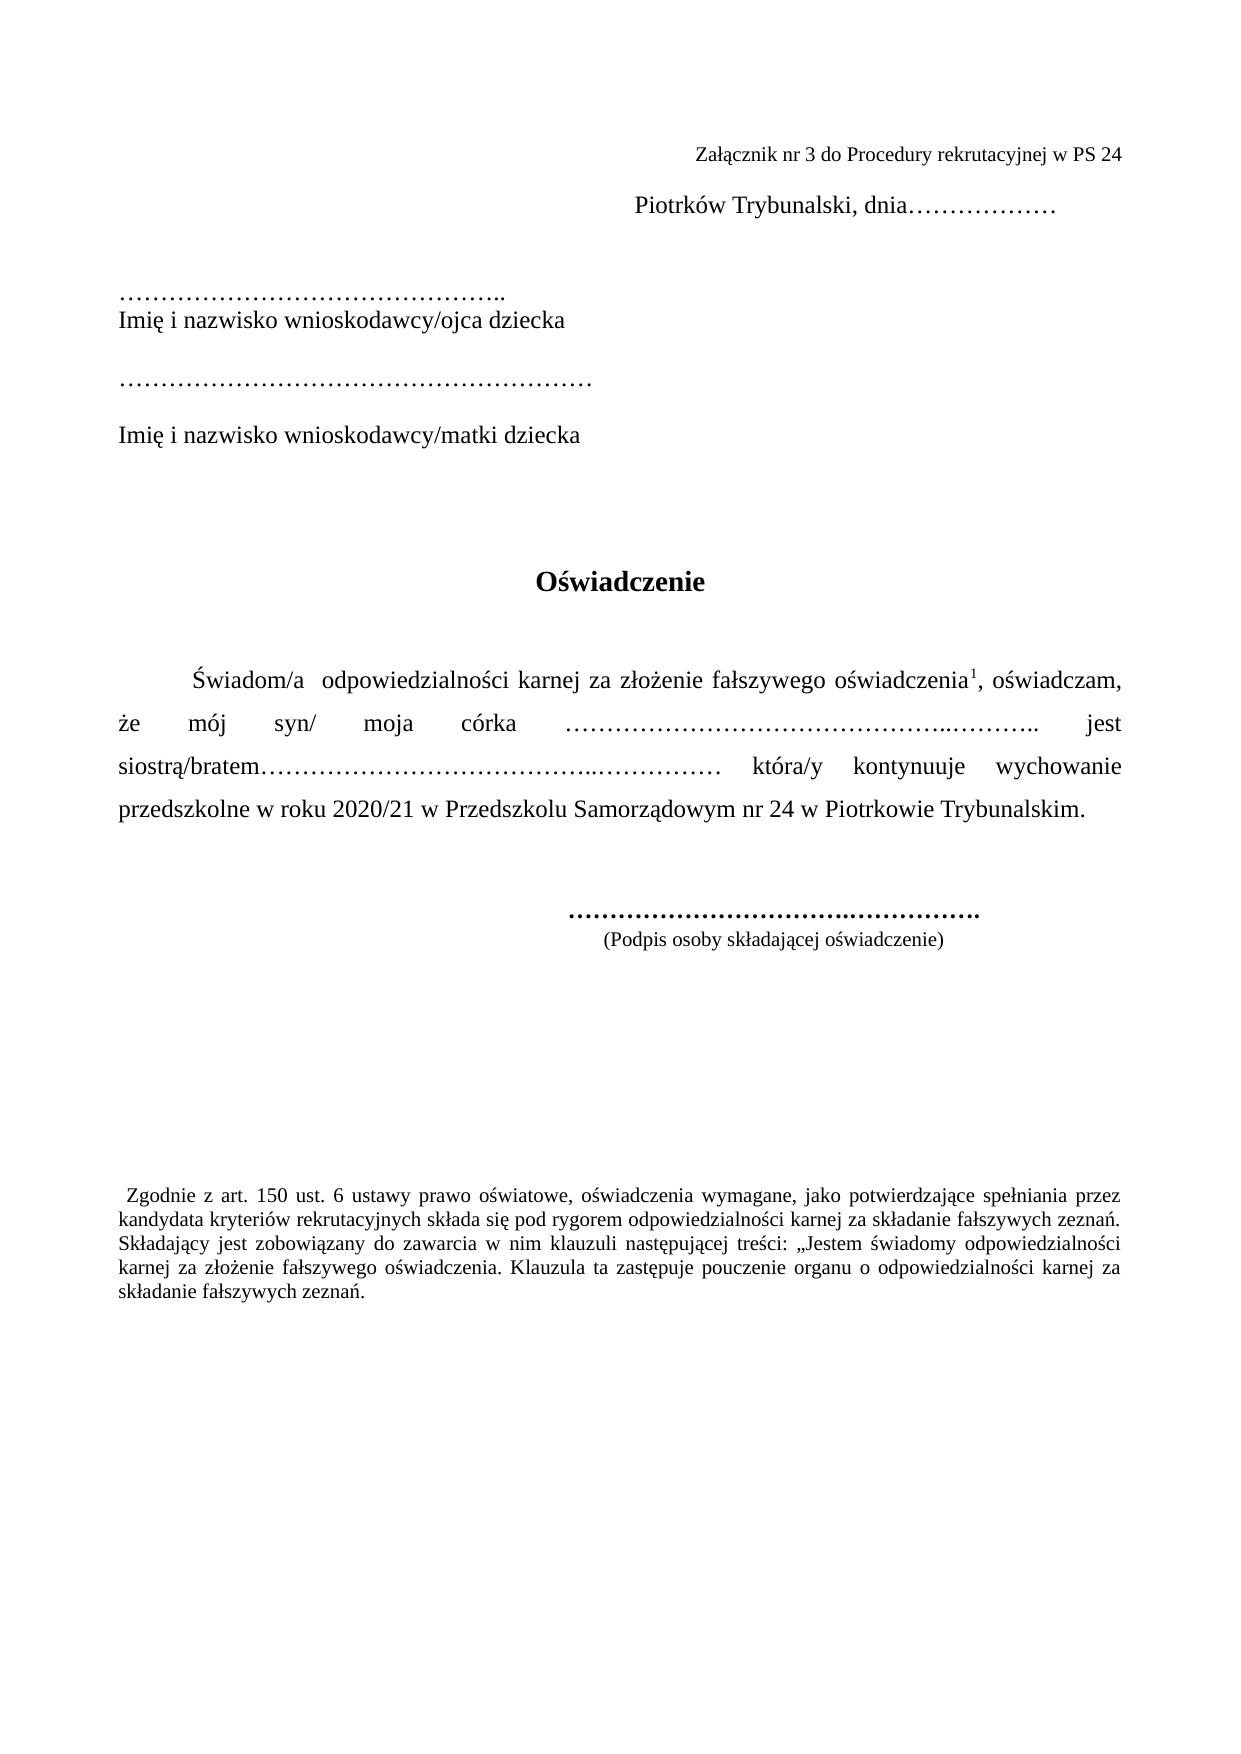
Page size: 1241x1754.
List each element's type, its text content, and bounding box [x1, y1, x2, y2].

text Świadom/a odpowiedzialności karnej za złożenie fałszywego oświadczenia1, oświadczam, że mój syn/ moja córka ………………………………………..……….. jest siostrą/bratem…………………………………..…………… która/y kontynuuje wychowanie przedszkolne w roku 2020/21 w Przedszkolu Samorządowym nr 24 w Piotrkowie Trybunalskim. [118, 665, 1122, 823]
text …………………………….……………. [118, 895, 1122, 923]
text Piotrków Trybunalski, dnia……………… [634, 190, 1122, 219]
text ……………………………………….. [118, 277, 1122, 305]
text (Podpis osoby składającej oświadczenie) [118, 923, 1122, 952]
text Imię i nazwisko wnioskodawcy/ojca dziecka [118, 305, 1122, 334]
text Zgodnie z art. 150 ust. 6 ustawy prawo oświatowe, oświadczenia wymagane, jako potwierdzające spełniania przez kandydata kryteriów rekrutacyjnych składa się pod rygorem odpowiedzialności karnej za składanie fałszywych zeznań. Składający jest zobowiązany do zawarcia w nim klauzuli następującej treści: „Jestem świadomy odpowiedzialności karnej za złożenie fałszywego oświadczenia. Klauzula ta zastępuje pouczenie organu o odpowiedzialności karnej za składanie fałszywych zeznań. [118, 1183, 1122, 1303]
text Imię i nazwisko wnioskodawcy/matki dziecka [118, 420, 1122, 449]
text Załącznik nr 3 do Procedury rekrutacyjnej w PS 24 [118, 142, 1122, 166]
text Oświadczenie [118, 564, 1122, 598]
text ………………………………………………… [118, 363, 1122, 392]
